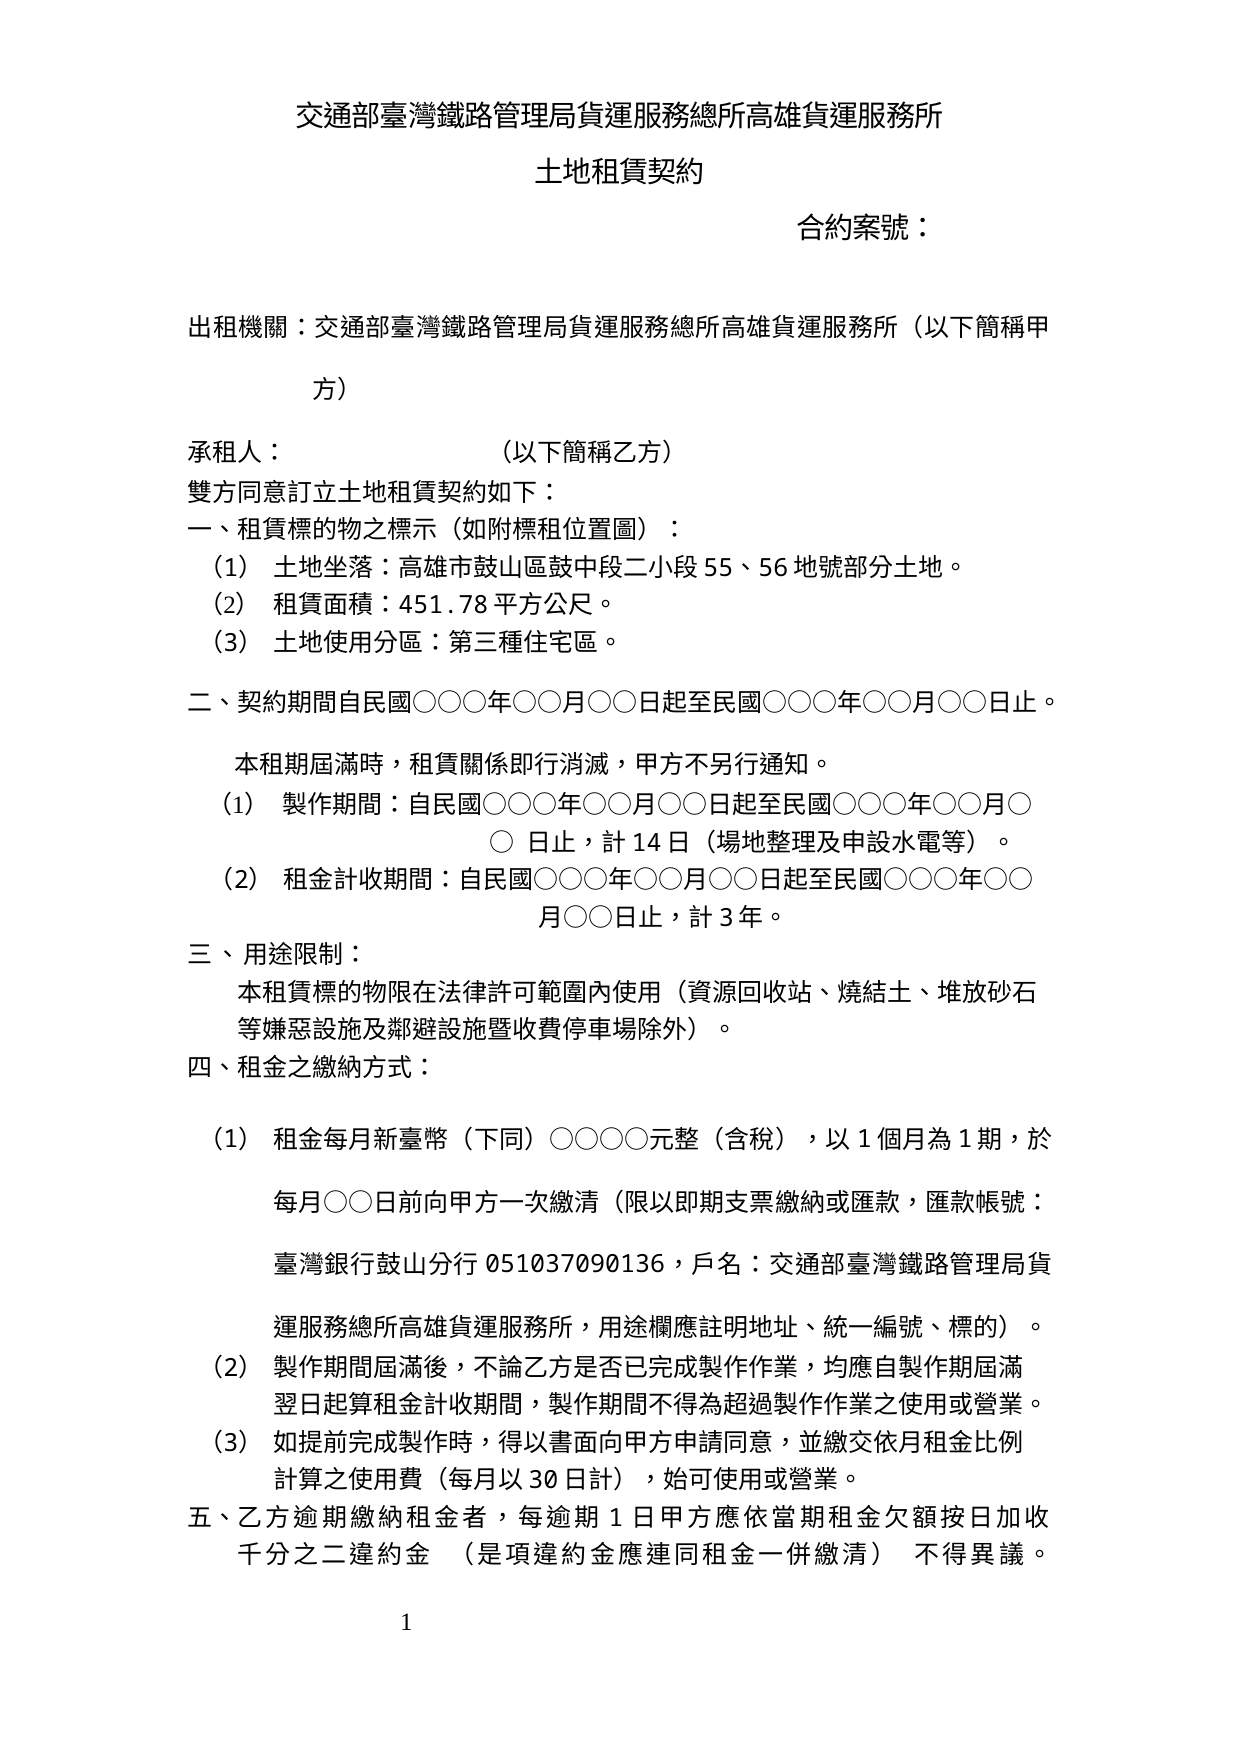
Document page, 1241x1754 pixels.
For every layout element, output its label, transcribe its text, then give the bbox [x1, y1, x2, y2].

text 土地租賃契約 [187, 152, 1053, 190]
list 租賃面積：451.78平方公尺。 [198, 584, 1047, 621]
text 二、契約期間自民國○○○年○○月○○日起至民國○○○年○○月○○日止。本租期屆滿時，租賃關係即行消滅，甲方不另行通知。 [187, 659, 1053, 784]
list 如提前完成製作時，得以書面向甲方申請同意，並繳交依月租金比例計算之使用費（每月以30日計），始可使用或營業。 [198, 1421, 1047, 1496]
text 四、租金之繳納方式： [187, 1046, 1053, 1084]
list 租金每月新臺幣（下同）○○○○元整（含稅），以1個月為1期，於每月○○日前向甲方一次繳清（限以即期支票繳納或匯款，匯款帳號：臺灣銀行鼓山分行051037090136，戶名：交通部臺灣鐵路管理局貨運服務總所高雄貨運服務所，用途欄應註明地址、統一編號、標的）。 [198, 1096, 1053, 1346]
text 本租賃標的物限在法律許可範圍內使用（資源回收站、燒結土、堆放砂石等嫌惡設施及鄰避設施暨收費停車場除外）。 [187, 971, 1053, 1046]
text 合約案號： [187, 209, 1053, 246]
text 承租人： （以下簡稱乙方） [187, 409, 1053, 471]
list 租金計收期間：自民國○○○年○○月○○日起至民國○○○年○○月○○日止，計3年。 [208, 859, 1047, 934]
list 土地使用分區：第三種住宅區。 [198, 621, 1047, 659]
list 土地坐落：高雄市鼓山區鼓中段二小段55、56地號部分土地。 [198, 546, 1047, 584]
text 五、乙方逾期繳納租金者，每逾期1日甲方應依當期租金欠額按日加收千分之二違約金 （是項違約金應連同租金一併繳清） 不得異議。 [187, 1496, 1053, 1571]
text 出租機關：交通部臺灣鐵路管理局貨運服務總所高雄貨運服務所（以下簡稱甲方） [187, 284, 1053, 409]
text 交通部臺灣鐵路管理局貨運服務總所高雄貨運服務所 [187, 96, 1053, 134]
list 製作期間：自民國○○○年○○月○○日起至民國○○○年○○月○○ 日止，計14日（場地整理及申設水電等）。 [207, 784, 1047, 859]
list 製作期間屆滿後，不論乙方是否已完成製作作業，均應自製作期屆滿翌日起算租金計收期間，製作期間不得為超過製作作業之使用或營業。 [198, 1346, 1047, 1421]
text 雙方同意訂立土地租賃契約如下： [187, 471, 1047, 509]
text 一、租賃標的物之標示（如附標租位置圖）： [187, 509, 1047, 546]
text 三、用途限制： [187, 934, 1053, 971]
